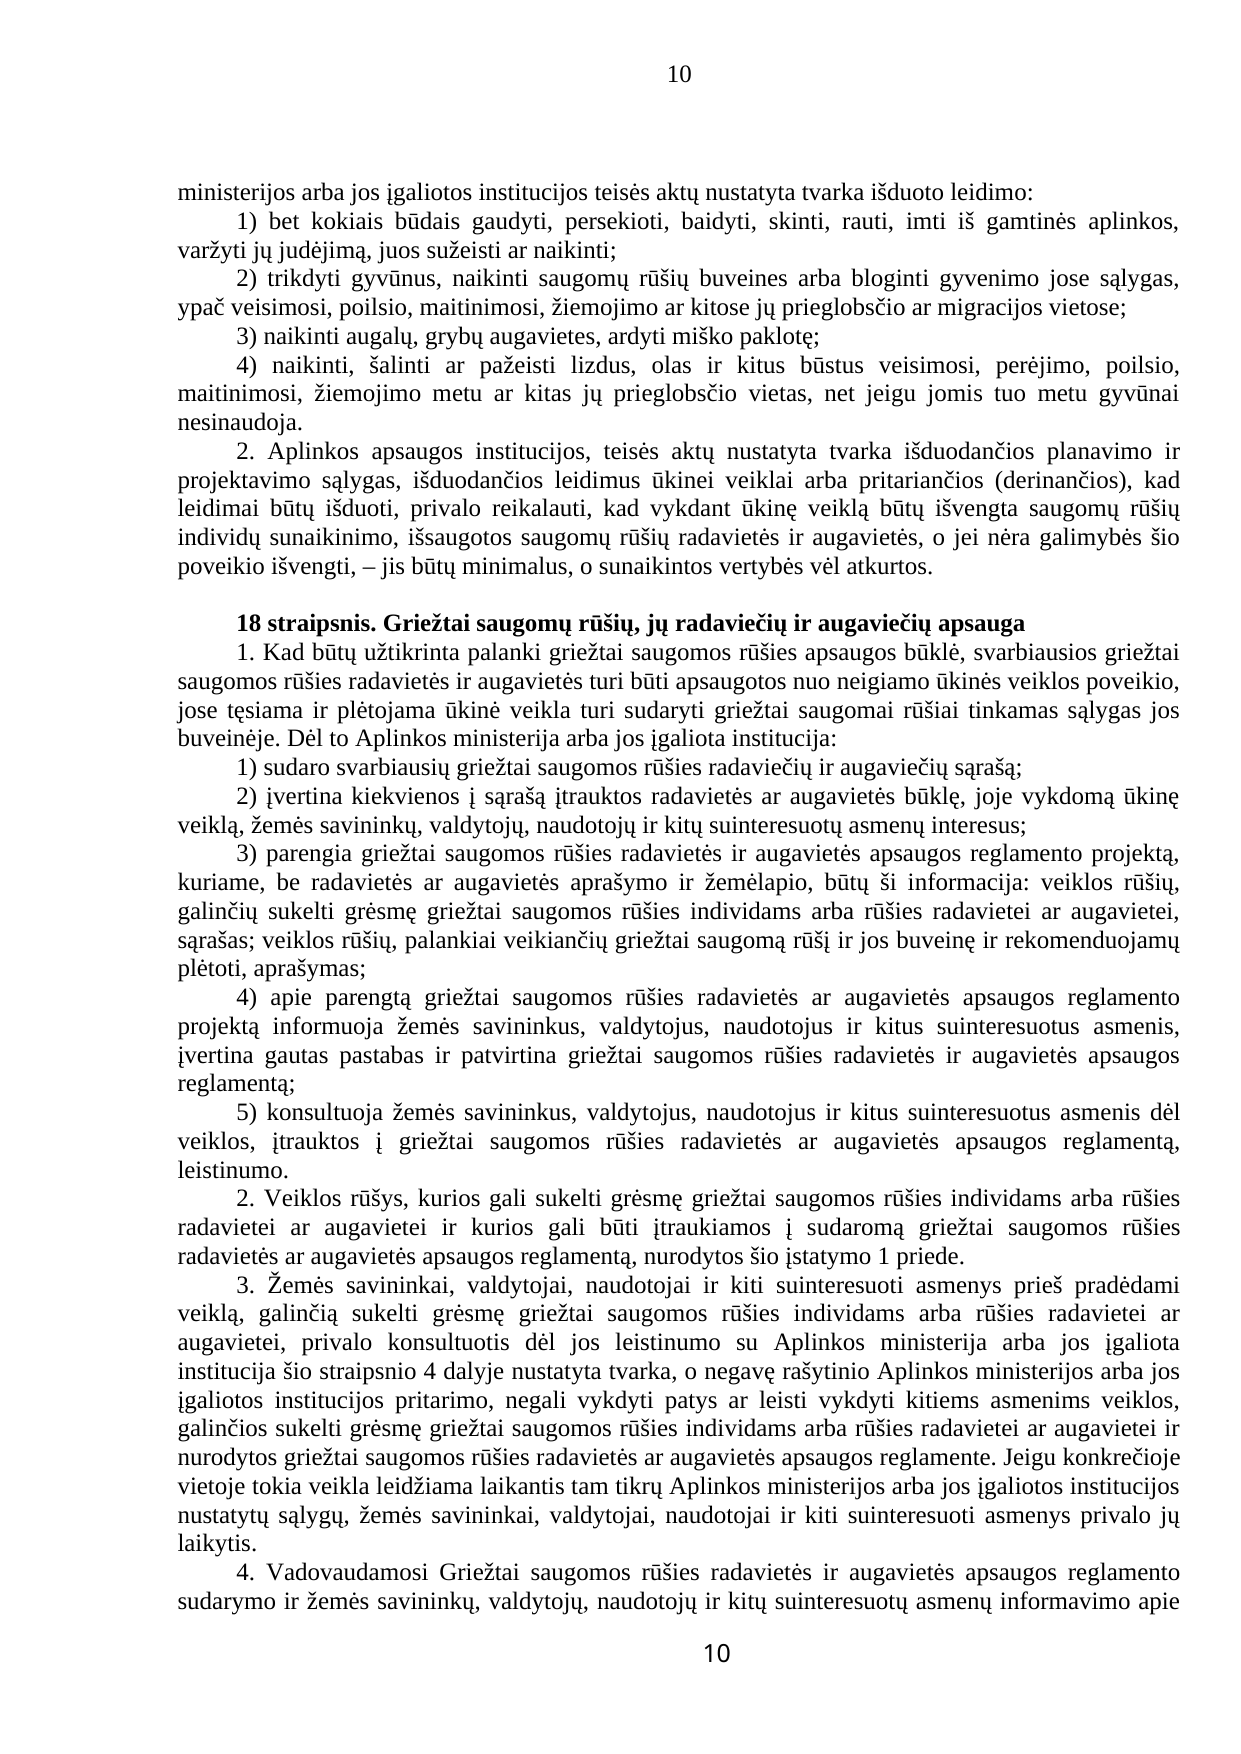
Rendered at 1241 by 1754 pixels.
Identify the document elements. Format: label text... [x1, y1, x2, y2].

text ministerijos arba jos įgaliotos institucijos teisės aktų nustatyta tvarka išduoto leidimo: [177, 177, 1181, 206]
text 2) įvertina kiekvienos į sąrašą įtrauktos radavietės ar augavietės būklę, joje vykdomą ūkinę veiklą, žemės savininkų, valdytojų, naudotojų ir kitų suinteresuotų asmenų interesus; [177, 781, 1181, 838]
text 3) parengia griežtai saugomos rūšies radavietės ir augavietės apsaugos reglamento projektą, kuriame, be radavietės ar augavietės aprašymo ir žemėlapio, būtų ši informacija: veiklos rūšių, galinčių sukelti grėsmę griežtai saugomos rūšies individams arba rūšies radavietei ar augavietei, sąrašas; veiklos rūšių, palankiai veikiančių griežtai saugomą rūšį ir jos buveinę ir rekomenduojamų plėtoti, aprašymas; [177, 838, 1181, 982]
text 4) apie parengtą griežtai saugomos rūšies radavietės ar augavietės apsaugos reglamento projektą informuoja žemės savininkus, valdytojus, naudotojus ir kitus suinteresuotus asmenis, įvertina gautas pastabas ir patvirtina griežtai saugomos rūšies radavietės ir augavietės apsaugos reglamentą; [177, 982, 1181, 1097]
text 1) sudaro svarbiausių griežtai saugomos rūšies radaviečių ir augaviečių sąrašą; [177, 752, 1181, 781]
text 1) bet kokiais būdais gaudyti, persekioti, baidyti, skinti, rauti, imti iš gamtinės aplinkos, varžyti jų judėjimą, juos sužeisti ar naikinti; [177, 206, 1181, 263]
text 4) naikinti, šalinti ar pažeisti lizdus, olas ir kitus būstus veisimosi, perėjimo, poilsio, maitinimosi, žiemojimo metu ar kitas jų prieglobsčio vietas, net jeigu jomis tuo metu gyvūnai nesinaudoja. [177, 350, 1181, 436]
text 2. Veiklos rūšys, kurios gali sukelti grėsmę griežtai saugomos rūšies individams arba rūšies radavietei ar augavietei ir kurios gali būti įtraukiamos į sudaromą griežtai saugomos rūšies radavietės ar augavietės apsaugos reglamentą, nurodytos šio įstatymo 1 priede. [177, 1183, 1181, 1270]
text 1. Kad būtų užtikrinta palanki griežtai saugomos rūšies apsaugos būklė, svarbiausios griežtai saugomos rūšies radavietės ir augavietės turi būti apsaugotos nuo neigiamo ūkinės veiklos poveikio, jose tęsiama ir plėtojama ūkinė veikla turi sudaryti griežtai saugomai rūšiai tinkamas sąlygas jos buveinėje. Dėl to Aplinkos ministerija arba jos įgaliota institucija: [177, 637, 1181, 752]
text 18 straipsnis. Griežtai saugomų rūšių, jų radaviečių ir augaviečių apsauga [177, 608, 1181, 637]
text 3. Žemės savininkai, valdytojai, naudotojai ir kiti suinteresuoti asmenys prieš pradėdami veiklą, galinčią sukelti grėsmę griežtai saugomos rūšies individams arba rūšies radavietei ar augavietei, privalo konsultuotis dėl jos leistinumo su Aplinkos ministerija arba jos įgaliota institucija šio straipsnio 4 dalyje nustatyta tvarka, o negavę rašytinio Aplinkos ministerijos arba jos įgaliotos institucijos pritarimo, negali vykdyti patys ar leisti vykdyti kitiems asmenims veiklos, galinčios sukelti grėsmę griežtai saugomos rūšies individams arba rūšies radavietei ar augavietei ir nurodytos griežtai saugomos rūšies radavietės ar augavietės apsaugos reglamente. Jeigu konkrečioje vietoje tokia veikla leidžiama laikantis tam tikrų Aplinkos ministerijos arba jos įgaliotos institucijos nustatytų sąlygų, žemės savininkai, valdytojai, naudotojai ir kiti suinteresuoti asmenys privalo jų laikytis. [177, 1270, 1181, 1557]
text 2. Aplinkos apsaugos institucijos, teisės aktų nustatyta tvarka išduodančios planavimo ir projektavimo sąlygas, išduodančios leidimus ūkinei veiklai arba pritariančios (derinančios), kad leidimai būtų išduoti, privalo reikalauti, kad vykdant ūkinę veiklą būtų išvengta saugomų rūšių individų sunaikinimo, išsaugotos saugomų rūšių radavietės ir augavietės, o jei nėra galimybės šio poveikio išvengti, – jis būtų minimalus, o sunaikintos vertybės vėl atkurtos. [177, 436, 1181, 580]
text 3) naikinti augalų, grybų augavietes, ardyti miško paklotę; [177, 321, 1181, 350]
text 4. Vadovaudamosi Griežtai saugomos rūšies radavietės ir augavietės apsaugos reglamento sudarymo ir žemės savininkų, valdytojų, naudotojų ir kitų suinteresuotų asmenų informavimo apie [177, 1557, 1181, 1615]
text 5) konsultuoja žemės savininkus, valdytojus, naudotojus ir kitus suinteresuotus asmenis dėl veiklos, įtrauktos į griežtai saugomos rūšies radavietės ar augavietės apsaugos reglamentą, leistinumo. [177, 1097, 1181, 1183]
text 2) trikdyti gyvūnus, naikinti saugomų rūšių buveines arba bloginti gyvenimo jose sąlygas, ypač veisimosi, poilsio, maitinimosi, žiemojimo ar kitose jų prieglobsčio ar migracijos vietose; [177, 263, 1181, 321]
